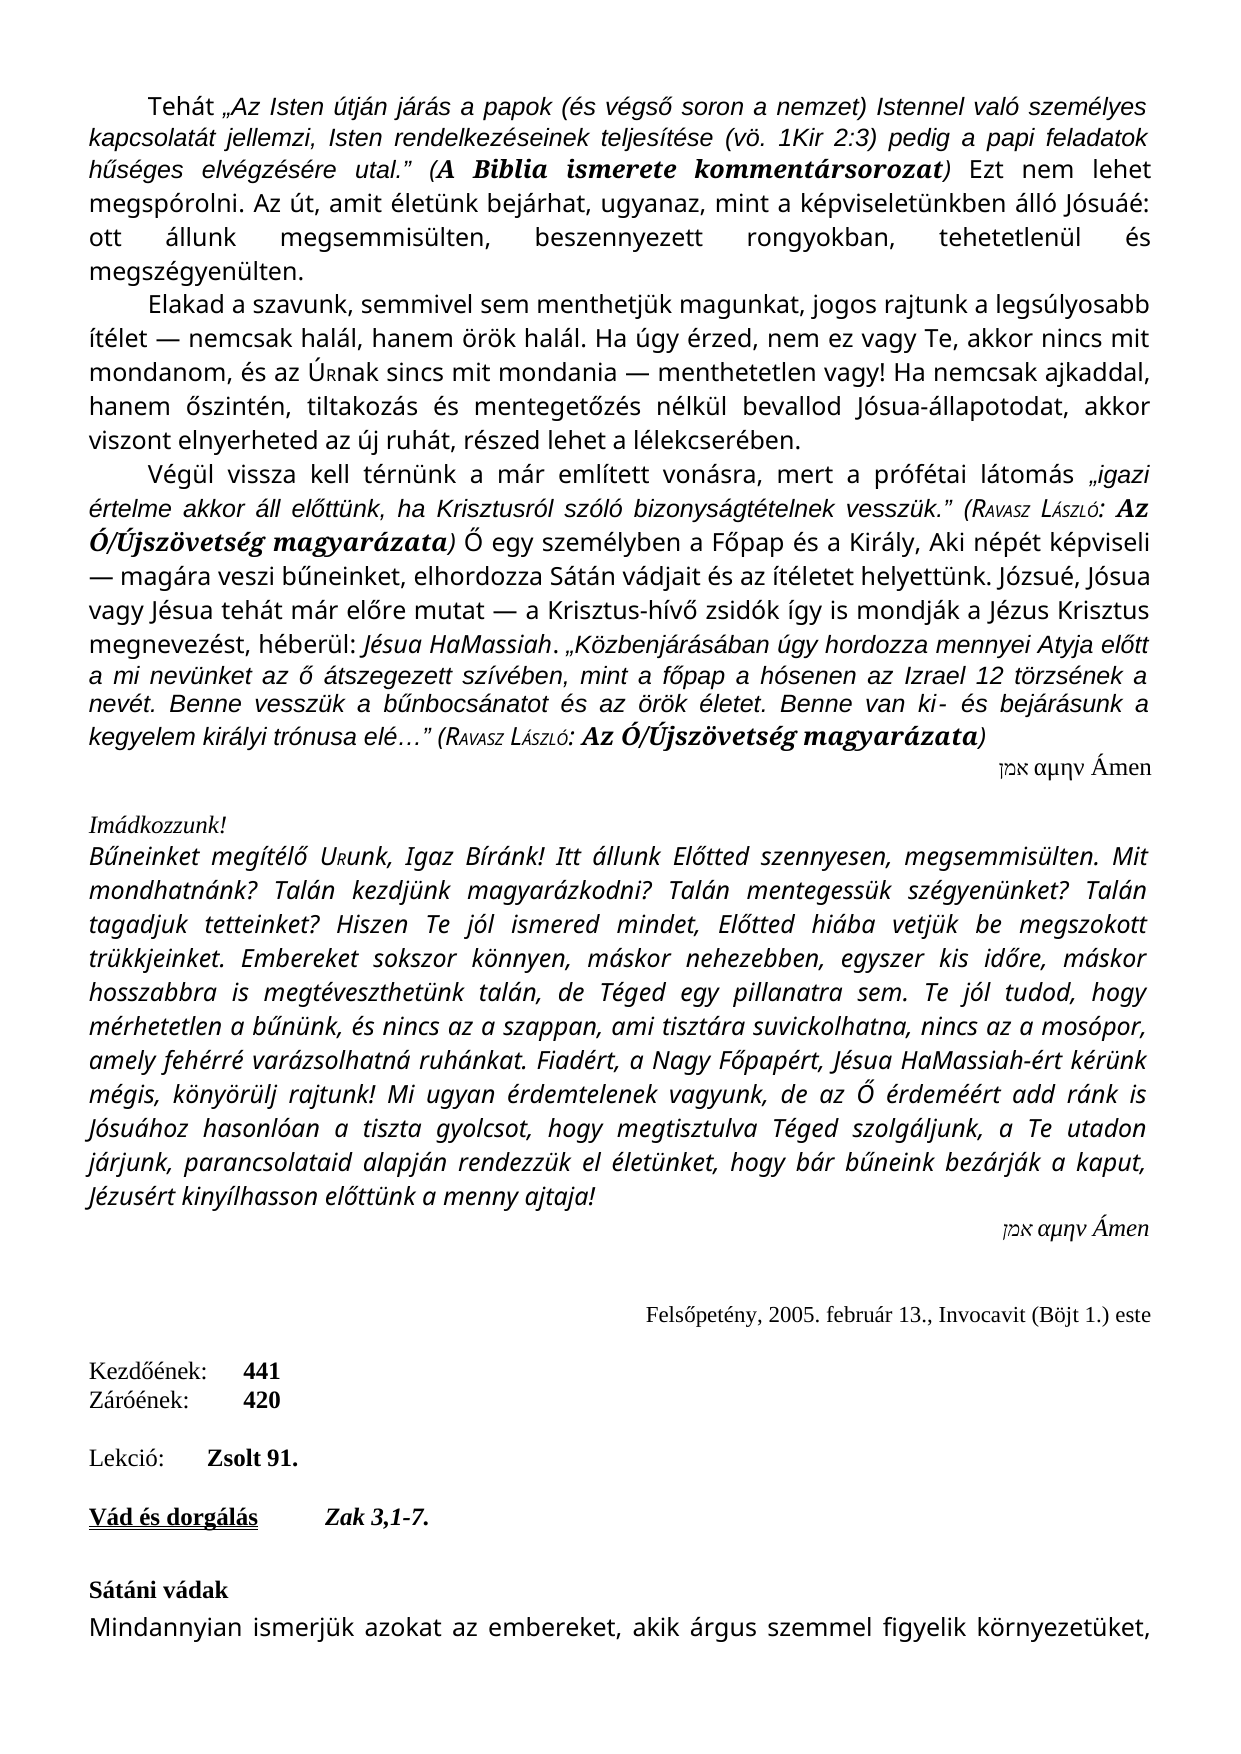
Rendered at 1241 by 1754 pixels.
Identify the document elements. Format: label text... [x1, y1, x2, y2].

text Imádkozzunk! [88, 810, 1152, 839]
text Bűneinket megítélő Urunk, Igaz Bíránk! Itt állunk Előtted szennyesen, megsemmisülten. Mit mondhatnánk? Talán kezdjünk magyarázkodni? Talán mentegessük szégyenünket? Talán tagadjuk tetteinket? Hiszen Te jól ismered mindet, Előtted hiába vetjük be megszokott trükkjeinket. Embereket sokszor könnyen, máskor nehezebben, egyszer kis időre, máskor hosszabbra is megtéveszthetünk talán, de Téged egy pillanatra sem. Te jól tudod, hogy mérhetetlen a bűnünk, és nincs az a szappan, ami tisztára suvickolhatna, nincs az a mosópor, amely fehérré varázsolhatná ruhánkat. Fiadért, a Nagy Főpapért, Jésua HaMassiah-ért kérünk mégis, könyörülj rajtunk! Mi ugyan érdemtelenek vagyunk, de az Ő érdeméért add ránk is Jósuához hasonlóan a tiszta gyolcsot, hogy megtisztulva Téged szolgáljunk, a Te utadon járjunk, parancsolataid alapján rendezzük el életünket, hogy bár bűneink bezárják a kaput, Jézusért kinyílhasson előttünk a menny ajtaja! [88, 839, 1152, 1213]
text Felsőpetény, 2005. február 13., Invocavit (Böjt 1.) este [88, 1300, 1152, 1327]
text Tehát „Az Isten útján járás a papok (és végső soron a nemzet) Istennel való személyes kapcsolatát jellemzi, Isten rendelkezéseinek teljesítése (vö. 1Kir 2:3) pedig a papi feladatok hűséges elvégzésére utal.” (A Biblia ismerete kommentársorozat) Ezt nem lehet megspórolni. Az út, amit életünk bejárhat, ugyanaz, mint a képviseletünkben álló Jósuáé: ott állunk megsemmisülten, beszennyezett rongyokban, tehetetlenül és megszégyenülten. [88, 88, 1152, 287]
text אמן αμην Ámen [88, 752, 1152, 781]
text Lekció: Zsolt 91. [88, 1443, 1152, 1472]
text Vád és dorgálás Zak 3,1-7. [88, 1502, 1152, 1530]
text Mindannyian ismerjük azokat az embereket, akik árgus szemmel figyelik környezetüket, [88, 1609, 1152, 1643]
text Elakad a szavunk, semmivel sem menthetjük magunkat, jogos rajtunk a legsúlyosabb ítélet — nemcsak halál, hanem örök halál. Ha úgy érzed, nem ez vagy Te, akkor nincs mit mondanom, és az Úrnak sincs mit mondania — menthetetlen vagy! Ha nemcsak ajkaddal, hanem őszintén, tiltakozás és mentegetőzés nélkül bevallod Jósua-állapotodat, akkor viszont elnyerheted az új ruhát, részed lehet a lélekcserében. [88, 287, 1152, 457]
text Kezdőének: 441 [88, 1356, 1152, 1385]
subtitle Sátáni vádak [88, 1575, 1152, 1603]
text Végül vissza kell térnünk a már említett vonásra, mert a prófétai látomás „igazi értelme akkor áll előttünk, ha Krisztusról szóló bizonyságtételnek vesszük.” (Ravasz László: Az Ó/Újszövetség magyarázata) Ő egy személyben a Főpap és a Király, Aki népét képviseli — magára veszi bűneinket, elhordozza Sátán vádjait és az ítéletet helyettünk. Józsué, Jósua vagy Jésua tehát már előre mutat — a Krisztus-hívő zsidók így is mondják a Jézus Krisztus megnevezést, héberül: Jésua HaMassiah. „Közbenjárásában úgy hordozza mennyei Atyja előtt a mi nevünket az ő átszegezett szívében, mint a főpap a hósenen az Izrael 12 törzsének a nevét. Benne vesszük a bűnbocsánatot és az örök életet. Benne van ki‑ és bejárásunk a kegyelem királyi trónusa elé…” (Ravasz László: Az Ó/Újszövetség magyarázata) [88, 457, 1152, 752]
text Záróének: 420 [88, 1385, 1152, 1414]
text אמן αμην Ámen [88, 1213, 1152, 1241]
